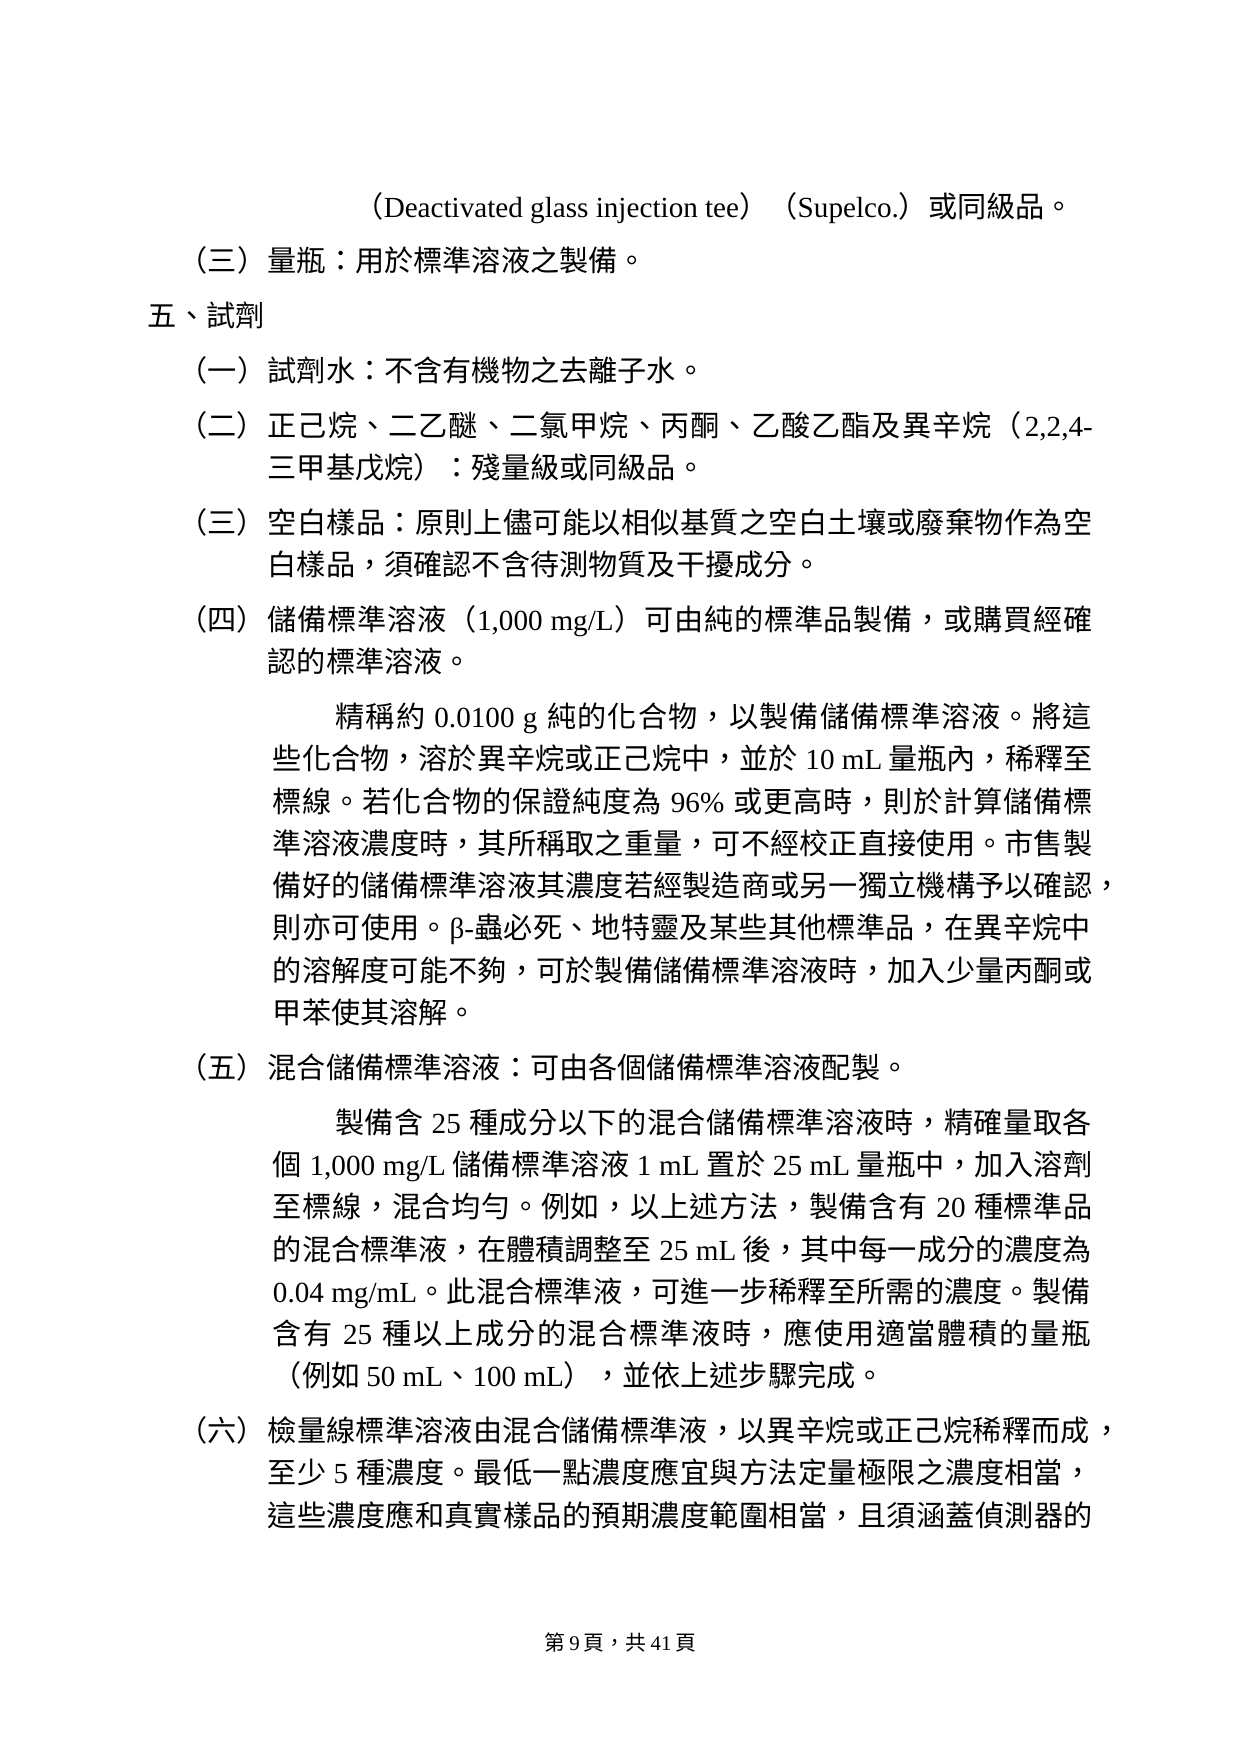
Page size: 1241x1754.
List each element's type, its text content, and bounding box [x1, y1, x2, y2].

list 正己烷、二乙醚、二氯甲烷、丙酮、乙酸乙酯及異辛烷（2,2,4-三甲基戊烷）：殘量級或同級品。 [178, 402, 1092, 487]
list 空白樣品：原則上儘可能以相似基質之空白土壤或廢棄物作為空白樣品，須確認不含待測物質及干擾成分。 [178, 499, 1092, 584]
text 製備含 25 種成分以下的混合儲備標準溶液時，精確量取各個 1,000 mg/L儲備標準溶液 1 mL 置於 25 mL量瓶中，加入溶劑至標線，混合均勻。例如，以上述方法，製備含有 20 種標準品的混合標準液，在體積調整至 25 mL後，其中每一成分的濃度為 0.04 mg/mL。此混合標準液，可進一步稀釋至所需的濃度。製備含有 25 種以上成分的混合標準液時，應使用適當體積的量瓶（例如50 mL、100 mL），並依上述步驟完成。 [273, 1099, 1092, 1395]
text 精稱約 0.0100 g 純的化合物，以製備儲備標準溶液。將這些化合物，溶於異辛烷或正己烷中，並於 10 mL量瓶內，稀釋至標線。若化合物的保證純度為 96% 或更高時，則於計算儲備標準溶液濃度時，其所稱取之重量，可不經校正直接使用。市售製備好的儲備標準溶液其濃度若經製造商或另一獨立機構予以確認，則亦可使用。β-蟲必死、地特靈及某些其他標準品，在異辛烷中的溶解度可能不夠，可於製備儲備標準溶液時，加入少量丙酮或甲苯使其溶解。 [273, 694, 1092, 1032]
text 五、試劑 [148, 293, 1092, 335]
list 儲備標準溶液（1,000 mg/L）可由純的標準品製備，或購買經確認的標準溶液。 [178, 597, 1092, 681]
text （Deactivated glass injection tee）（Supelco.）或同級品。 [354, 183, 1092, 226]
list 量瓶：用於標準溶液之製備。 [178, 238, 1092, 280]
list 混合儲備標準溶液：可由各個儲備標準溶液配製。 [178, 1044, 1092, 1087]
list 檢量線標準溶液由混合儲備標準液，以異辛烷或正己烷稀釋而成，至少 5 種濃度。最低一點濃度應宜與方法定量極限之濃度相當，這些濃度應和真實樣品的預期濃度範圍相當，且須涵蓋偵測器的線性範圍。 [178, 1408, 1092, 1535]
list 試劑水：不含有機物之去離子水。 [178, 348, 1092, 390]
